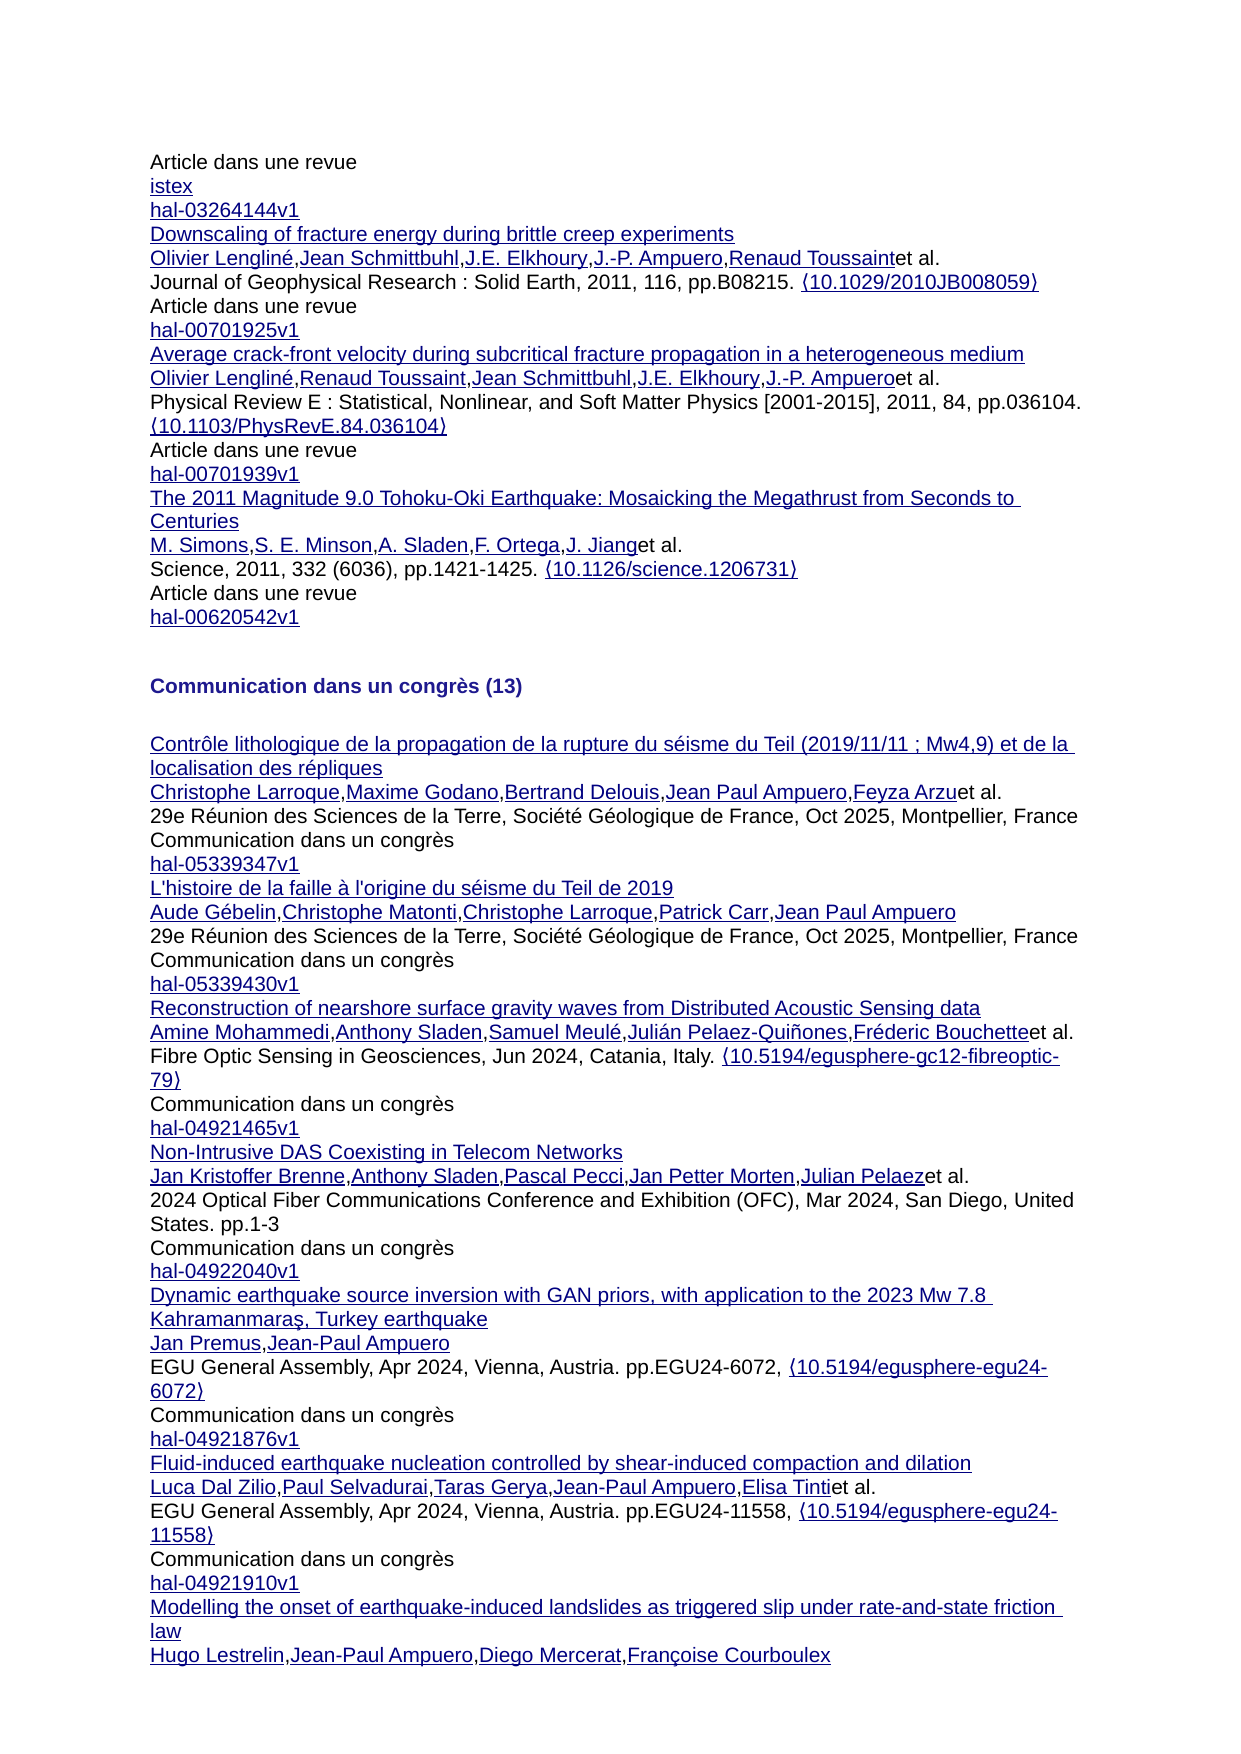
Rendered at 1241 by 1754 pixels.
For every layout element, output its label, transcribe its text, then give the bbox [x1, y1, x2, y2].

table_header Contrôle lithologique de la propagation de la rupture du séisme du Teil (2019/11/11 ; Mw4,9) et de la localisation des répliques Christophe Larroque,Maxime Godano,Bertrand Delouis,Jean Paul Ampuero,Feyza Arzuet al. 29e Réunion des Sciences de la Terre, Société Géologique de France, Oct 2025, Montpellier, France Communication dans un congrès hal-05339347v1 [150, 732, 1090, 876]
table_cell Downscaling of fracture energy during brittle creep experiments Olivier Lengliné,Jean Schmittbuhl,J.E. Elkhoury,J.-P. Ampuero,Renaud Toussaintet al. Journal of Geophysical Research : Solid Earth, 2011, 116, pp.B08215. ⟨10.1029/2010JB008059⟩ Article dans une revue hal-00701925v1 [150, 222, 1090, 342]
table_cell The 2011 Magnitude 9.0 Tohoku-Oki Earthquake: Mosaicking the Megathrust from Seconds to Centuries M. Simons,S. E. Minson,A. Sladen,F. Ortega,J. Jianget al. Science, 2011, 332 (6036), pp.1421-1425. ⟨10.1126/science.1206731⟩ Article dans une revue hal-00620542v1 [150, 485, 1090, 629]
table_cell Fluid-induced earthquake nucleation controlled by shear-induced compaction and dilation Luca Dal Zilio,Paul Selvadurai,Taras Gerya,Jean-Paul Ampuero,Elisa Tintiet al. EGU General Assembly, Apr 2024, Vienna, Austria. pp.EGU24-11558, ⟨10.5194/egusphere-egu24-11558⟩ Communication dans un congrès hal-04921910v1 [150, 1451, 1090, 1595]
table_cell Article dans une revue istex hal-03264144v1 [150, 150, 1090, 222]
table_cell Reconstruction of nearshore surface gravity waves from Distributed Acoustic Sensing data Amine Mohammedi,Anthony Sladen,Samuel Meulé,Julián Pelaez-Quiñones,Fréderic Bouchetteet al. Fibre Optic Sensing in Geosciences, Jun 2024, Catania, Italy. ⟨10.5194/egusphere-gc12-fibreoptic-79⟩ Communication dans un congrès hal-04921465v1 [150, 996, 1090, 1139]
table_cell Average crack-front velocity during subcritical fracture propagation in a heterogeneous medium Olivier Lengliné,Renaud Toussaint,Jean Schmittbuhl,J.E. Elkhoury,J.-P. Ampueroet al. Physical Review E : Statistical, Nonlinear, and Soft Matter Physics [2001-2015], 2011, 84, pp.036104. ⟨10.1103/PhysRevE.84.036104⟩ Article dans une revue hal-00701939v1 [150, 342, 1090, 485]
subtitle Communication dans un congrès (13) [150, 674, 1090, 698]
table_cell Non-Intrusive DAS Coexisting in Telecom Networks Jan Kristoffer Brenne,Anthony Sladen,Pascal Pecci,Jan Petter Morten,Julian Pelaezet al. 2024 Optical Fiber Communications Conference and Exhibition (OFC), Mar 2024, San Diego, United States. pp.1-3 Communication dans un congrès hal-04922040v1 [150, 1140, 1090, 1283]
table_cell L'histoire de la faille à l'origine du séisme du Teil de 2019 Aude Gébelin,Christophe Matonti,Christophe Larroque,Patrick Carr,Jean Paul Ampuero 29e Réunion des Sciences de la Terre, Société Géologique de France, Oct 2025, Montpellier, France Communication dans un congrès hal-05339430v1 [150, 876, 1090, 996]
table_cell Modelling the onset of earthquake-induced landslides as triggered slip under rate-and-state friction law Hugo Lestrelin,Jean-Paul Ampuero,Diego Mercerat,Françoise Courboulex [150, 1595, 1090, 1667]
table_cell Dynamic earthquake source inversion with GAN priors, with application to the 2023 Mw 7.8 Kahramanmaraş, Turkey earthquake Jan Premus,Jean-Paul Ampuero EGU General Assembly, Apr 2024, Vienna, Austria. pp.EGU24-6072, ⟨10.5194/egusphere-egu24-6072⟩ Communication dans un congrès hal-04921876v1 [150, 1283, 1090, 1451]
